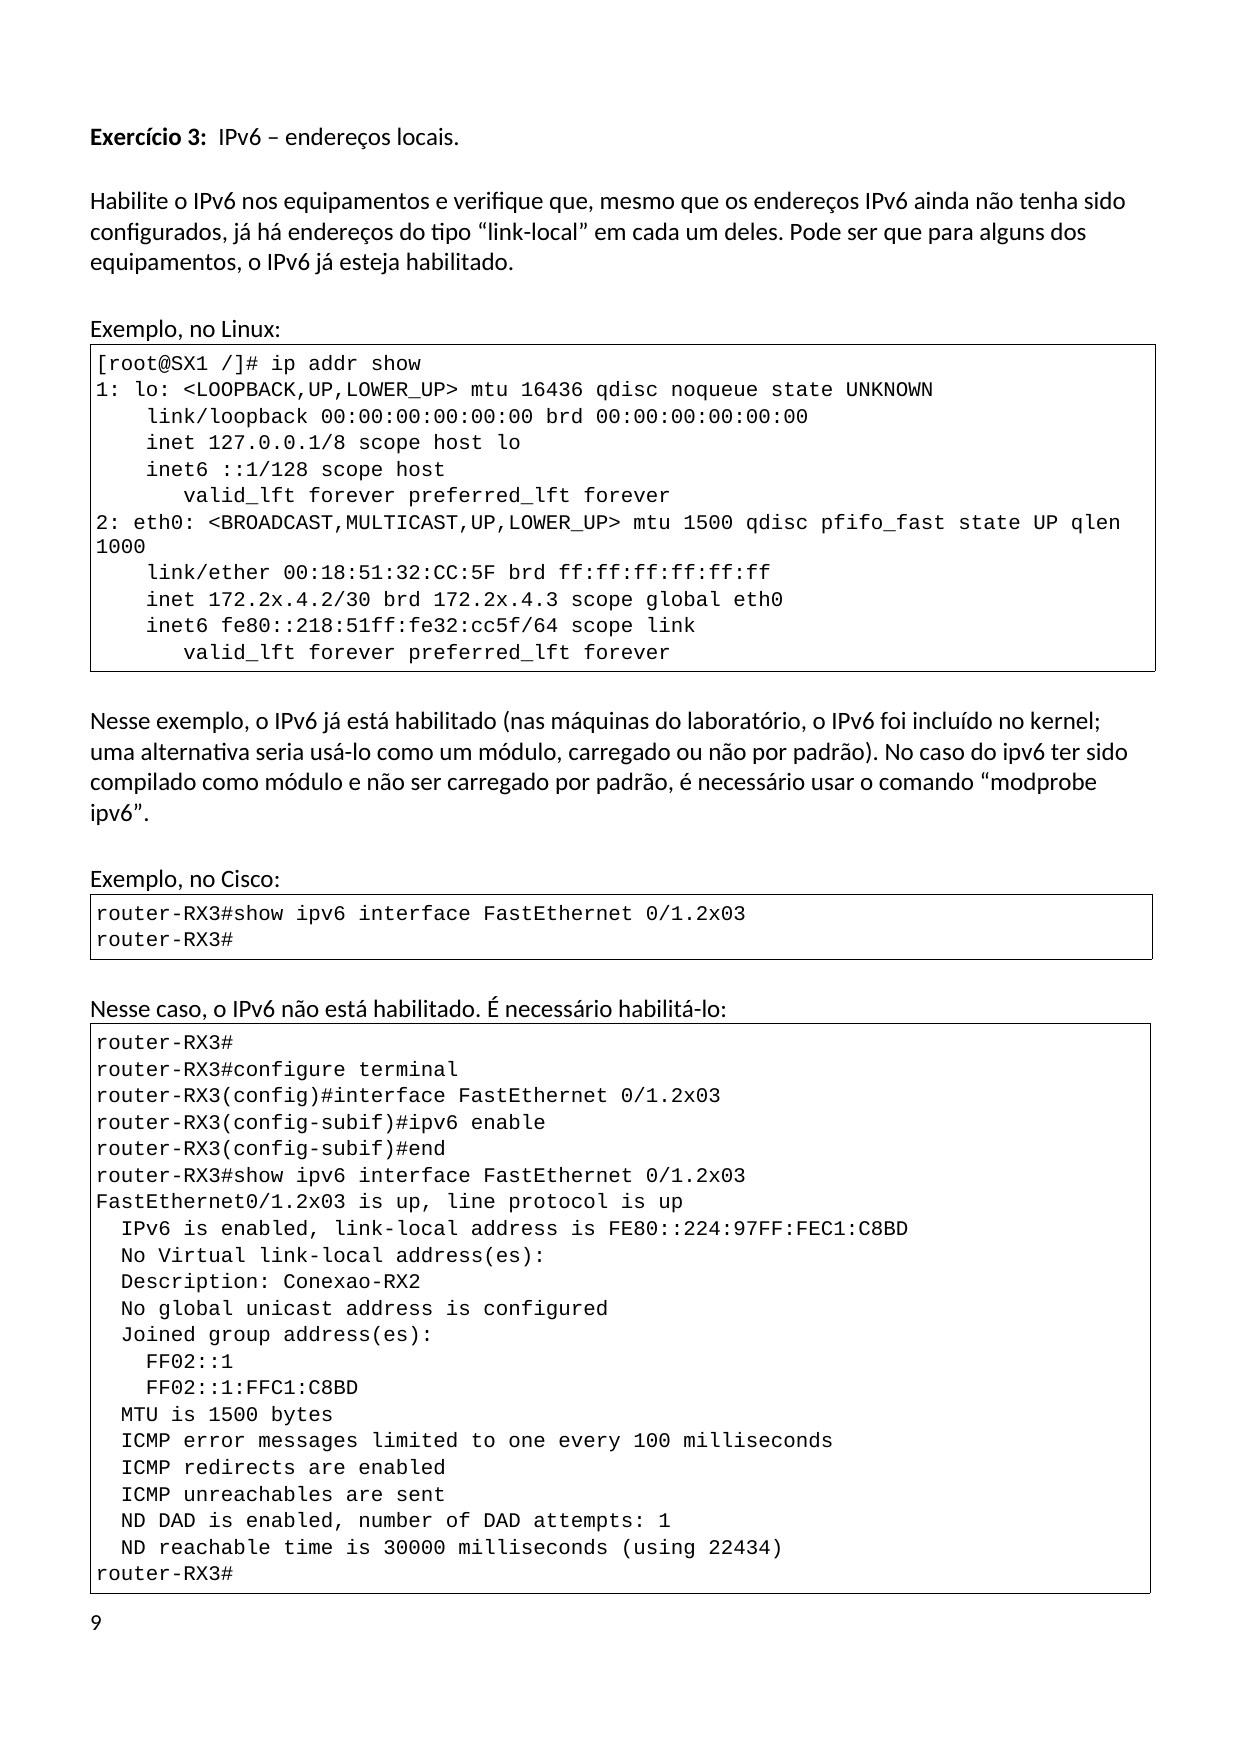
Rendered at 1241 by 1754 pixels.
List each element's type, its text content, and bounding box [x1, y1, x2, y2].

text Exemplo, no Linux: [90, 313, 1150, 344]
text Habilite o IPv6 nos equipamentos e verifique que, mesmo que os endereços IPv6 ainda não tenha sido configurados, já há endereços do tipo “link-local” em cada um deles. Pode ser que para alguns dos equipamentos, o IPv6 já esteja habilitado. [90, 185, 1150, 277]
table_header router-RX3#show ipv6 interface FastEthernet 0/1.2x03 router-RX3# [91, 895, 1152, 959]
table_header [root@SX1 /]# ip addr show 1: lo: <LOOPBACK,UP,LOWER_UP> mtu 16436 qdisc noqueue state UNKNOWN link/loopback 00:00:00:00:00:00 brd 00:00:00:00:00:00 inet 127.0.0.1/8 scope host lo inet6 ::1/128 scope host valid_lft forever preferred_lft forever 2: eth0: <BROADCAST,MULTICAST,UP,LOWER_UP> mtu 1500 qdisc pfifo_fast state UP qlen 1000 link/ether 00:18:51:32:CC:5F brd ff:ff:ff:ff:ff:ff inet 172.2x.4.2/30 brd 172.2x.4.3 scope global eth0 inet6 fe80::218:51ff:fe32:cc5f/64 scope link valid_lft forever preferred_lft forever [91, 345, 1155, 671]
text Exemplo, no Cisco: [90, 864, 1150, 894]
text Exercício 3: IPv6 – endereços locais. [90, 121, 1150, 152]
text Nesse exemplo, o IPv6 já está habilitado (nas máquinas do laboratório, o IPv6 foi incluído no kernel; uma alternativa seria usá-lo como um módulo, carregado ou não por padrão). No caso do ipv6 ter sido compilado como módulo e não ser carregado por padrão, é necessário usar o comando “modprobe ipv6”. [90, 705, 1150, 827]
text Nesse caso, o IPv6 não está habilitado. É necessário habilitá-lo: [90, 993, 1150, 1023]
table_header router-RX3# router-RX3#configure terminal router-RX3(config)#interface FastEthernet 0/1.2x03 router-RX3(config-subif)#ipv6 enable router-RX3(config-subif)#end router-RX3#show ipv6 interface FastEthernet 0/1.2x03 FastEthernet0/1.2x03 is up, line protocol is up IPv6 is enabled, link-local address is FE80::224:97FF:FEC1:C8BD No Virtual link-local address(es): Description: Conexao-RX2 No global unicast address is configured Joined group address(es): FF02::1 FF02::1:FFC1:C8BD MTU is 1500 bytes ICMP error messages limited to one every 100 milliseconds ICMP redirects are enabled ICMP unreachables are sent ND DAD is enabled, number of DAD attempts: 1 ND reachable time is 30000 milliseconds (using 22434) router-RX3# [91, 1024, 1150, 1593]
